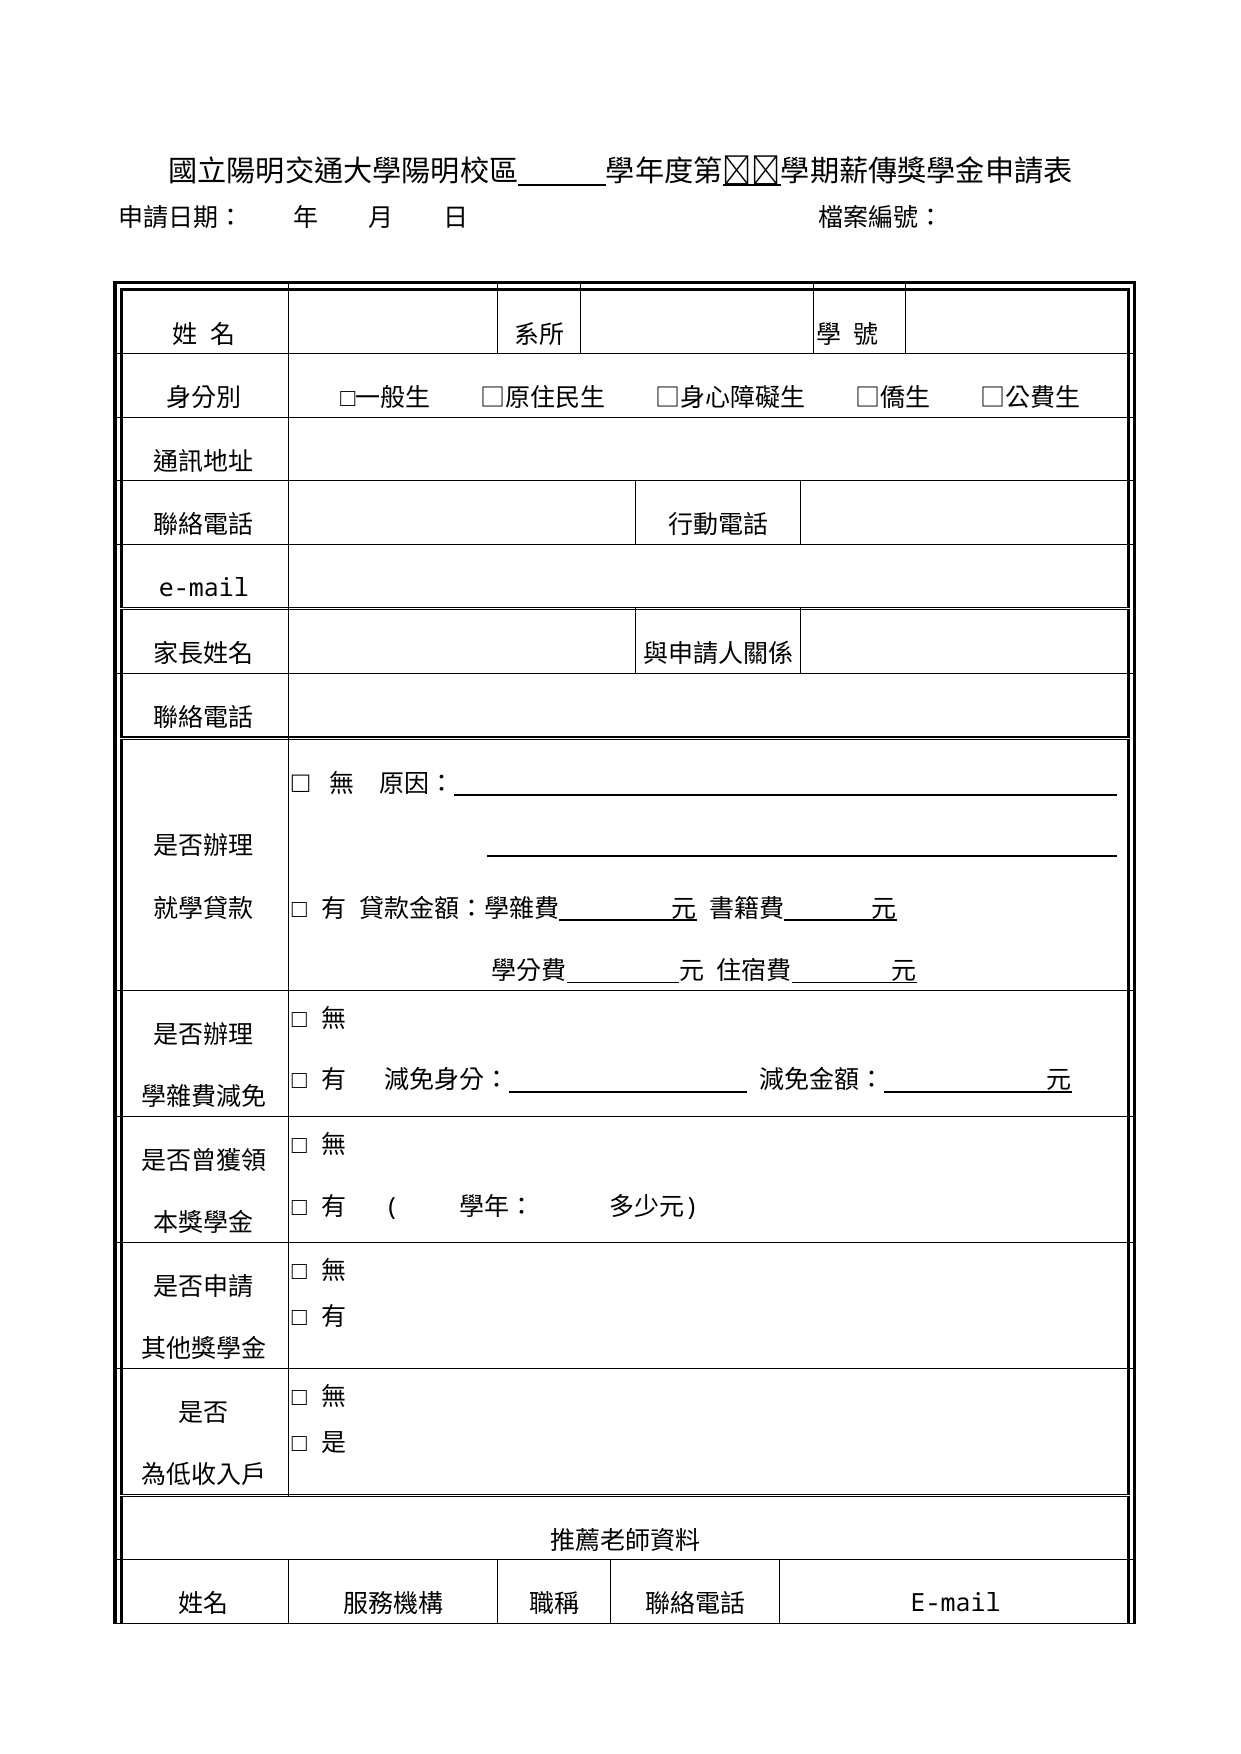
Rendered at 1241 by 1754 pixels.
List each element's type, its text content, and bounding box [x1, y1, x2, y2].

table_header [581, 284, 813, 288]
table_cell 身分別 [123, 354, 288, 417]
table_cell [289, 481, 635, 544]
table_header [906, 291, 1127, 353]
text 國立陽明交通大學陽明校區 學年度第學期薪傳獎學金申請表 [118, 127, 1122, 189]
table_header 姓 名 [118, 284, 288, 353]
table_cell □一般生 □原住民生 □身心障礙生 □僑生 □公費生 [289, 354, 1127, 417]
table_cell □ 無 □ 是 [289, 1369, 1127, 1494]
table_cell 姓名 [123, 1560, 288, 1623]
table_header [814, 284, 905, 288]
table_cell 推薦老師資料 [123, 1497, 1127, 1559]
table_cell 行動電話 [636, 481, 800, 544]
table_cell [289, 545, 1127, 607]
table_header 系所 [498, 291, 580, 353]
table_header [581, 291, 813, 353]
table_cell [289, 674, 1127, 736]
table_cell [289, 418, 1127, 480]
table_cell □ 無 □ 有 ( 學年： 多少元) [289, 1117, 1127, 1242]
table_cell 聯絡電話 [611, 1560, 779, 1623]
table_cell 無 原因： □ 有 貸款金額：學雜費 元 書籍費 元 學分費 元 住宿費 元 [289, 740, 1127, 989]
table_cell 聯絡電話 [123, 481, 288, 544]
table_header 學 號 [814, 291, 905, 353]
table_cell 職稱 [498, 1560, 610, 1623]
table_cell 是否辦理 就學貸款 [123, 740, 288, 989]
table_cell 與申請人關係 [636, 610, 800, 673]
table_cell [801, 610, 1127, 673]
table_header [498, 284, 580, 288]
table_cell 通訊地址 [123, 418, 288, 480]
table_header [289, 291, 497, 353]
table_cell E-mail [780, 1560, 1127, 1623]
table_cell [289, 610, 635, 673]
table_cell 是否辦理 學雜費減免 [123, 991, 288, 1116]
table_header [906, 284, 1131, 353]
table_cell 家長姓名 [123, 610, 288, 673]
table_header [289, 284, 497, 288]
text 申請日期： 年 月 日 檔案編號： [118, 189, 1122, 235]
table_cell □ 無 □ 有 [289, 1243, 1127, 1368]
table_cell 是否申請 其他獎學金 [123, 1243, 288, 1368]
table_cell □ 無 □ 有 減免身分： 減免金額： 元 [289, 991, 1127, 1116]
table_cell [801, 481, 1127, 544]
table_cell 是否曾獲領 本獎學金 [123, 1117, 288, 1242]
table_cell 是否 為低收入戶 [123, 1369, 288, 1494]
table_cell 聯絡電話 [123, 674, 288, 736]
table_cell e-mail [123, 545, 288, 607]
table_cell 服務機構 [289, 1560, 497, 1623]
